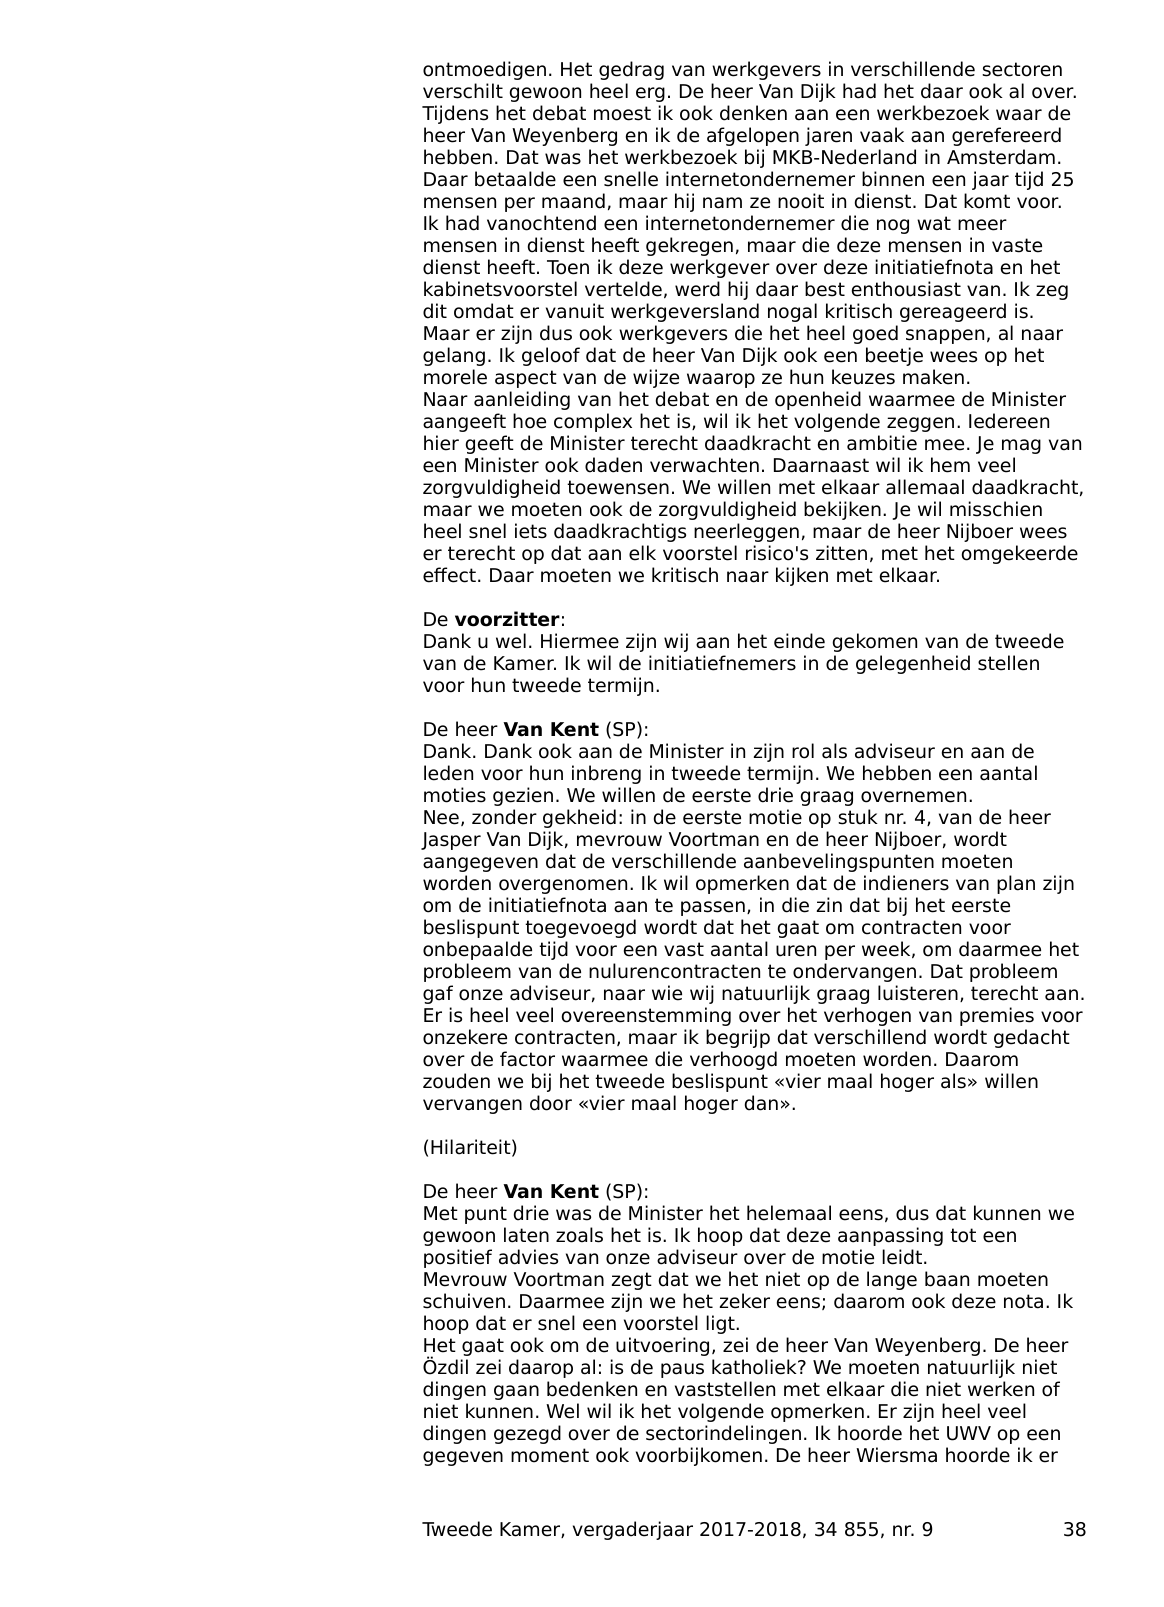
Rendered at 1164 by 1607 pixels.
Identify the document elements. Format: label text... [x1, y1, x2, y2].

text De heer Van Kent (SP): [422, 1181, 1087, 1203]
text Nee, zonder gekheid: in de eerste motie op stuk nr. 4, van de heer Jasper Van Dijk, mevrouw Voortman en de heer Nijboer, wordt aangegeven dat de verschillende aanbevelingspunten moeten worden overgenomen. Ik wil opmerken dat de indieners van plan zijn om de initiatiefnota aan te passen, in die zin dat bij het eerste beslispunt toegevoegd wordt dat het gaat om contracten voor onbepaalde tijd voor een vast aantal uren per week, om daarmee het probleem van de nulurencontracten te ondervangen. Dat probleem gaf onze adviseur, naar wie wij natuurlijk graag luisteren, terecht aan. [422, 807, 1087, 1004]
text ontmoedigen. Het gedrag van werkgevers in verschillende sectoren verschilt gewoon heel erg. De heer Van Dijk had het daar ook al over. Tijdens het debat moest ik ook denken aan een werkbezoek waar de heer Van Weyenberg en ik de afgelopen jaren vaak aan gerefereerd hebben. Dat was het werkbezoek bij MKB-Nederland in Amsterdam. Daar betaalde een snelle internetondernemer binnen een jaar tijd 25 mensen per maand, maar hij nam ze nooit in dienst. Dat komt voor. [422, 59, 1087, 213]
text Naar aanleiding van het debat en de openheid waarmee de Minister aangeeft hoe complex het is, wil ik het volgende zeggen. Iedereen hier geeft de Minister terecht daadkracht en ambitie mee. Je mag van een Minister ook daden verwachten. Daarnaast wil ik hem veel zorgvuldigheid toewensen. We willen met elkaar allemaal daadkracht, maar we moeten ook de zorgvuldigheid bekijken. Je wil misschien heel snel iets daadkrachtigs neerleggen, maar de heer Nijboer wees er terecht op dat aan elk voorstel risico's zitten, met het omgekeerde effect. Daar moeten we kritisch naar kijken met elkaar. [422, 389, 1087, 587]
text Dank. Dank ook aan de Minister in zijn rol als adviseur en aan de leden voor hun inbreng in tweede termijn. We hebben een aantal moties gezien. We willen de eerste drie graag overnemen. [422, 741, 1087, 807]
text De voorzitter: [422, 609, 1087, 631]
text Met punt drie was de Minister het helemaal eens, dus dat kunnen we gewoon laten zoals het is. Ik hoop dat deze aanpassing tot een positief advies van onze adviseur over de motie leidt. [422, 1203, 1087, 1269]
text Ik had vanochtend een internetondernemer die nog wat meer mensen in dienst heeft gekregen, maar die deze mensen in vaste dienst heeft. Toen ik deze werkgever over deze initiatiefnota en het kabinetsvoorstel vertelde, werd hij daar best enthousiast van. Ik zeg dit omdat er vanuit werkgeversland nogal kritisch gereageerd is. Maar er zijn dus ook werkgevers die het heel goed snappen, al naar gelang. Ik geloof dat de heer Van Dijk ook een beetje wees op het morele aspect van de wijze waarop ze hun keuzes maken. [422, 213, 1087, 389]
text De heer Van Kent (SP): [422, 719, 1087, 741]
text (Hilariteit) [422, 1137, 1087, 1159]
text Er is heel veel overeenstemming over het verhogen van premies voor onzekere contracten, maar ik begrijp dat verschillend wordt gedacht over de factor waarmee die verhoogd moeten worden. Daarom zouden we bij het tweede beslispunt «vier maal hoger als» willen vervangen door «vier maal hoger dan». [422, 1004, 1087, 1114]
text Mevrouw Voortman zegt dat we het niet op de lange baan moeten schuiven. Daarmee zijn we het zeker eens; daarom ook deze nota. Ik hoop dat er snel een voorstel ligt. [422, 1269, 1087, 1335]
text Het gaat ook om de uitvoering, zei de heer Van Weyenberg. De heer Özdil zei daarop al: is de paus katholiek? We moeten natuurlijk niet dingen gaan bedenken en vaststellen met elkaar die niet werken of niet kunnen. Wel wil ik het volgende opmerken. Er zijn heel veel dingen gezegd over de sectorindelingen. Ik hoorde het UWV op een gegeven moment ook voorbijkomen. De heer Wiersma hoorde ik er [422, 1335, 1087, 1467]
text Dank u wel. Hiermee zijn wij aan het einde gekomen van de tweede van de Kamer. Ik wil de initiatiefnemers in de gelegenheid stellen voor hun tweede termijn. [422, 631, 1087, 697]
